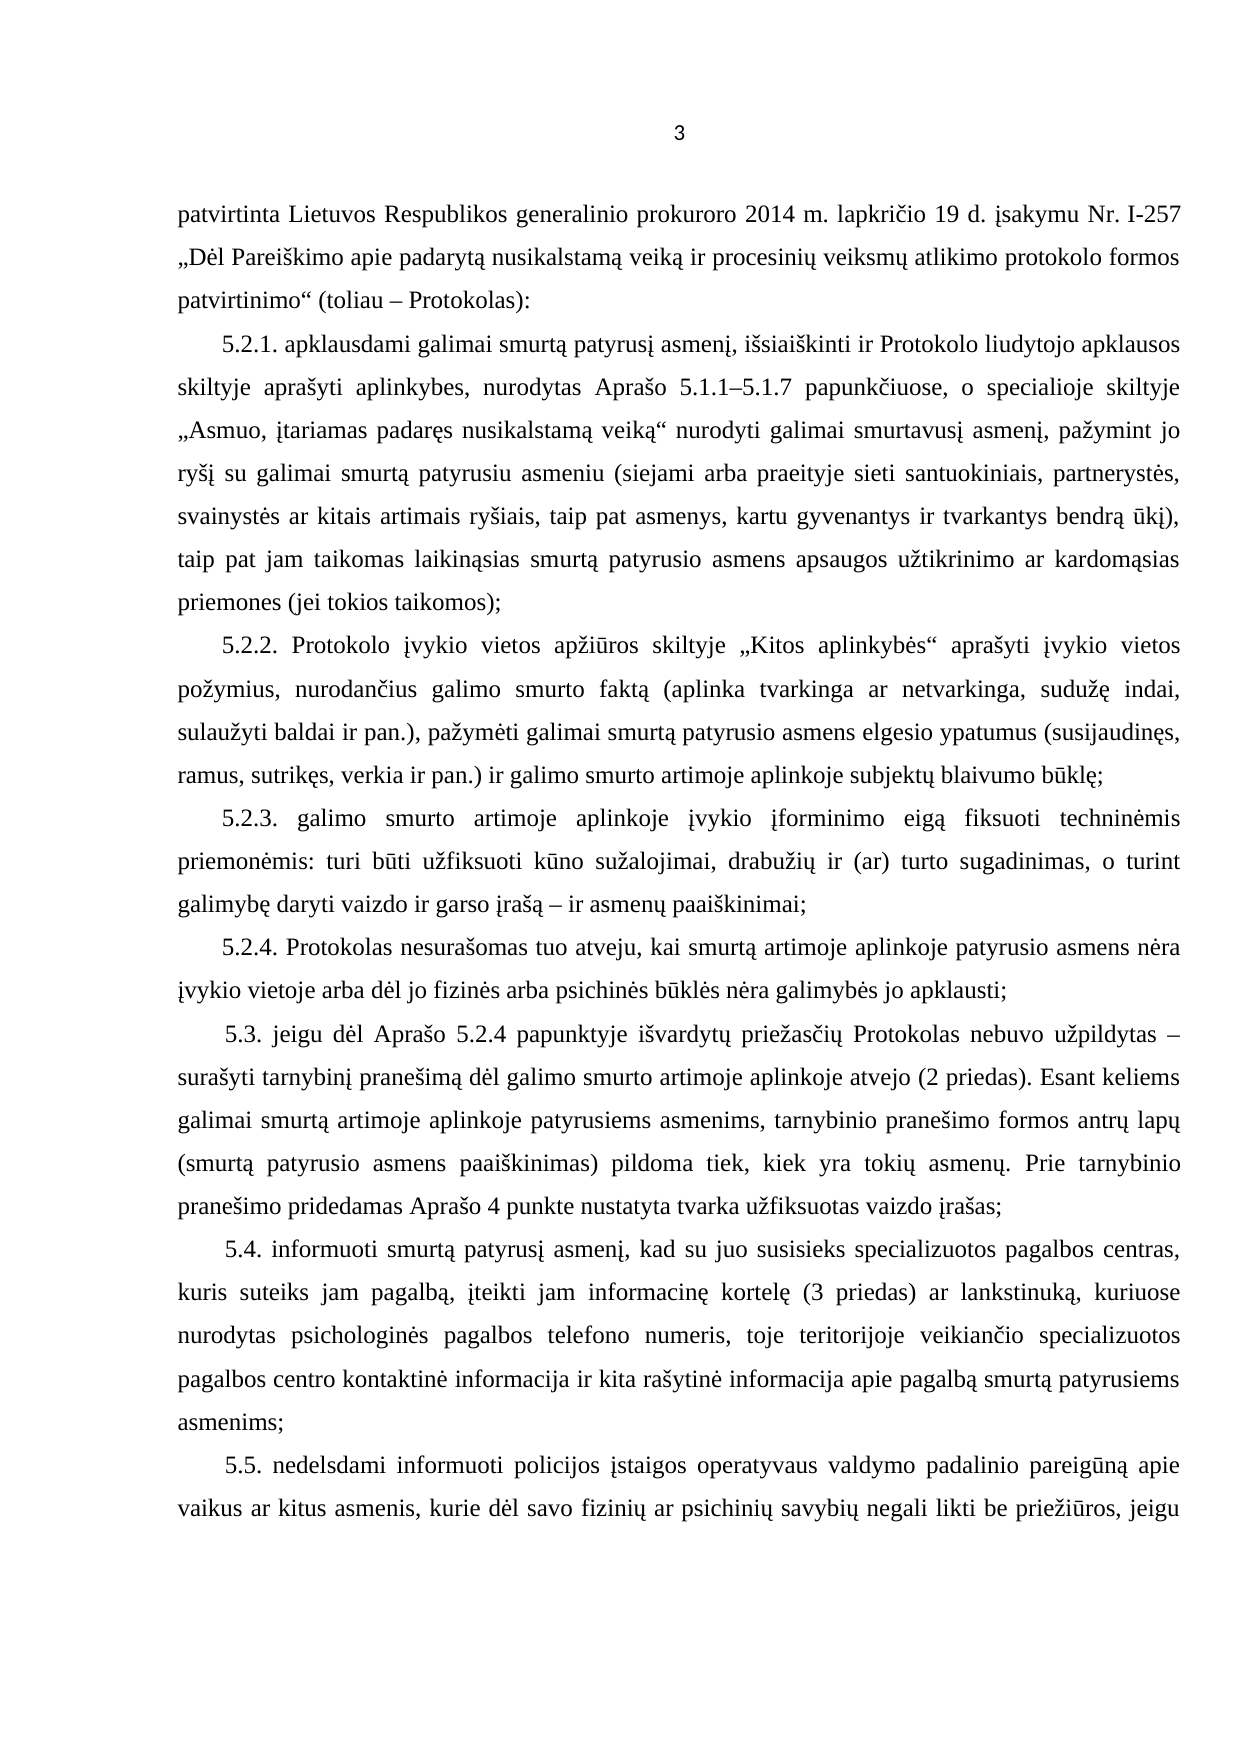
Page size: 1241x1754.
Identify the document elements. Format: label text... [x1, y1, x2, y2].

text patvirtinta Lietuvos Respublikos generalinio prokuroro 2014 m. lapkričio 19 d. įsakymu Nr. I-257 „Dėl Pareiškimo apie padarytą nusikalstamą veiką ir procesinių veiksmų atlikimo protokolo formos patvirtinimo“ (toliau – Protokolas): [177, 199, 1181, 314]
text 5.4. informuoti smurtą patyrusį asmenį, kad su juo susisieks specializuotos pagalbos centras, kuris suteiks jam pagalbą, įteikti jam informacinę kortelę (3 priedas) ar lankstinuką, kuriuose nurodytas psichologinės pagalbos telefono numeris, toje teritorijoje veikiančio specializuotos pagalbos centro kontaktinė informacija ir kita rašytinė informacija apie pagalbą smurtą patyrusiems asmenims; [177, 1234, 1181, 1436]
text 5.2.2. Protokolo įvykio vietos apžiūros skiltyje „Kitos aplinkybės“ aprašyti įvykio vietos požymius, nurodančius galimo smurto faktą (aplinka tvarkinga ar netvarkinga, sudužę indai, sulaužyti baldai ir pan.), pažymėti galimai smurtą patyrusio asmens elgesio ypatumus (susijaudinęs, ramus, sutrikęs, verkia ir pan.) ir galimo smurto artimoje aplinkoje subjektų blaivumo būklę; [177, 631, 1181, 789]
text 5.5. nedelsdami informuoti policijos įstaigos operatyvaus valdymo padalinio pareigūną apie vaikus ar kitus asmenis, kurie dėl savo fizinių ar psichinių savybių negali likti be priežiūros, jeigu [177, 1450, 1181, 1522]
text 5.2.3. galimo smurto artimoje aplinkoje įvykio įforminimo eigą fiksuoti techninėmis priemonėmis: turi būti užfiksuoti kūno sužalojimai, drabužių ir (ar) turto sugadinimas, o turint galimybę daryti vaizdo ir garso įrašą – ir asmenų paaiškinimai; [177, 803, 1181, 918]
text 5.2.1. apklausdami galimai smurtą patyrusį asmenį, išsiaiškinti ir Protokolo liudytojo apklausos skiltyje aprašyti aplinkybes, nurodytas Aprašo 5.1.1–5.1.7 papunkčiuose, o specialioje skiltyje „Asmuo, įtariamas padaręs nusikalstamą veiką“ nurodyti galimai smurtavusį asmenį, pažymint jo ryšį su galimai smurtą patyrusiu asmeniu (siejami arba praeityje sieti santuokiniais, partnerystės, svainystės ar kitais artimais ryšiais, taip pat asmenys, kartu gyvenantys ir tvarkantys bendrą ūkį), taip pat jam taikomas laikinąsias smurtą patyrusio asmens apsaugos užtikrinimo ar kardomąsias priemones (jei tokios taikomos); [177, 329, 1181, 616]
text 5.3. jeigu dėl Aprašo 5.2.4 papunktyje išvardytų priežasčių Protokolas nebuvo užpildytas – surašyti tarnybinį pranešimą dėl galimo smurto artimoje aplinkoje atvejo (2 priedas). Esant keliems galimai smurtą artimoje aplinkoje patyrusiems asmenims, tarnybinio pranešimo formos antrų lapų (smurtą patyrusio asmens paaiškinimas) pildoma tiek, kiek yra tokių asmenų. Prie tarnybinio pranešimo pridedamas Aprašo 4 punkte nustatyta tvarka užfiksuotas vaizdo įrašas; [177, 1019, 1181, 1220]
text 5.2.4. Protokolas nesurašomas tuo atveju, kai smurtą artimoje aplinkoje patyrusio asmens nėra įvykio vietoje arba dėl jo fizinės arba psichinės būklės nėra galimybės jo apklausti; [177, 932, 1181, 1004]
